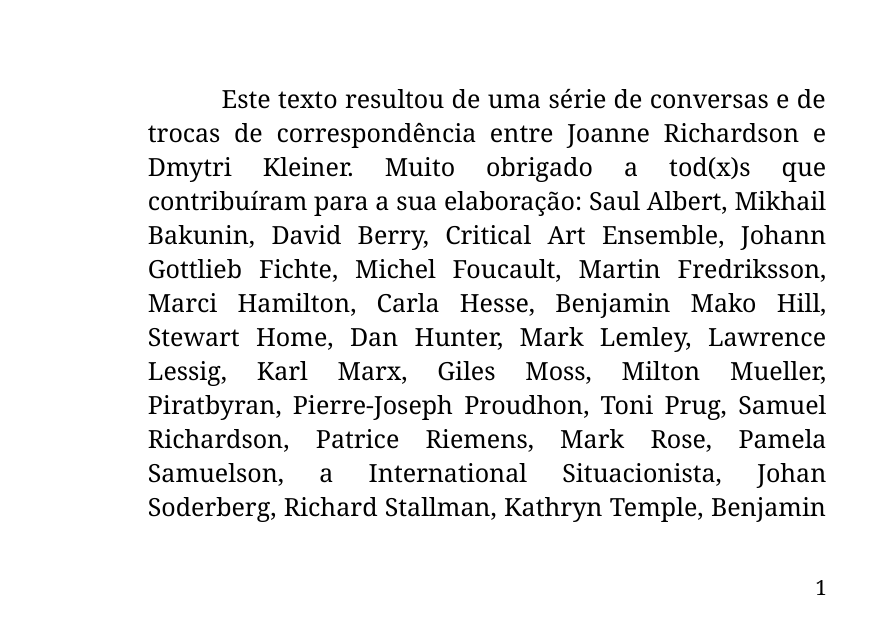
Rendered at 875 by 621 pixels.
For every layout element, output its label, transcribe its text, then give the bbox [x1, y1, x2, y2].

text Este texto resultou de uma série de conversas e de trocas de correspondência entre Joanne Richardson e Dmytri Kleiner. Muito obrigado a tod(x)s que contribuíram para a sua elaboração: Saul Albert, Mikhail Bakunin, David Berry, Critical Art Ensemble, Johann Gottlieb Fichte, Michel Foucault, Martin Fredriksson, Marci Hamilton, Carla Hesse, Benjamin Mako Hill, Stewart Home, Dan Hunter, Mark Lemley, Lawrence Lessig, Karl Marx, Giles Moss, Milton Mueller, Piratbyran, Pierre-Joseph Proudhon, Toni Prug, Samuel Richardson, Patrice Riemens, Mark Rose, Pamela Samuelson, a International Situacionista, Johan Soderberg, Richard Stallman, Kathryn Temple, Benjamin [148, 81, 827, 524]
